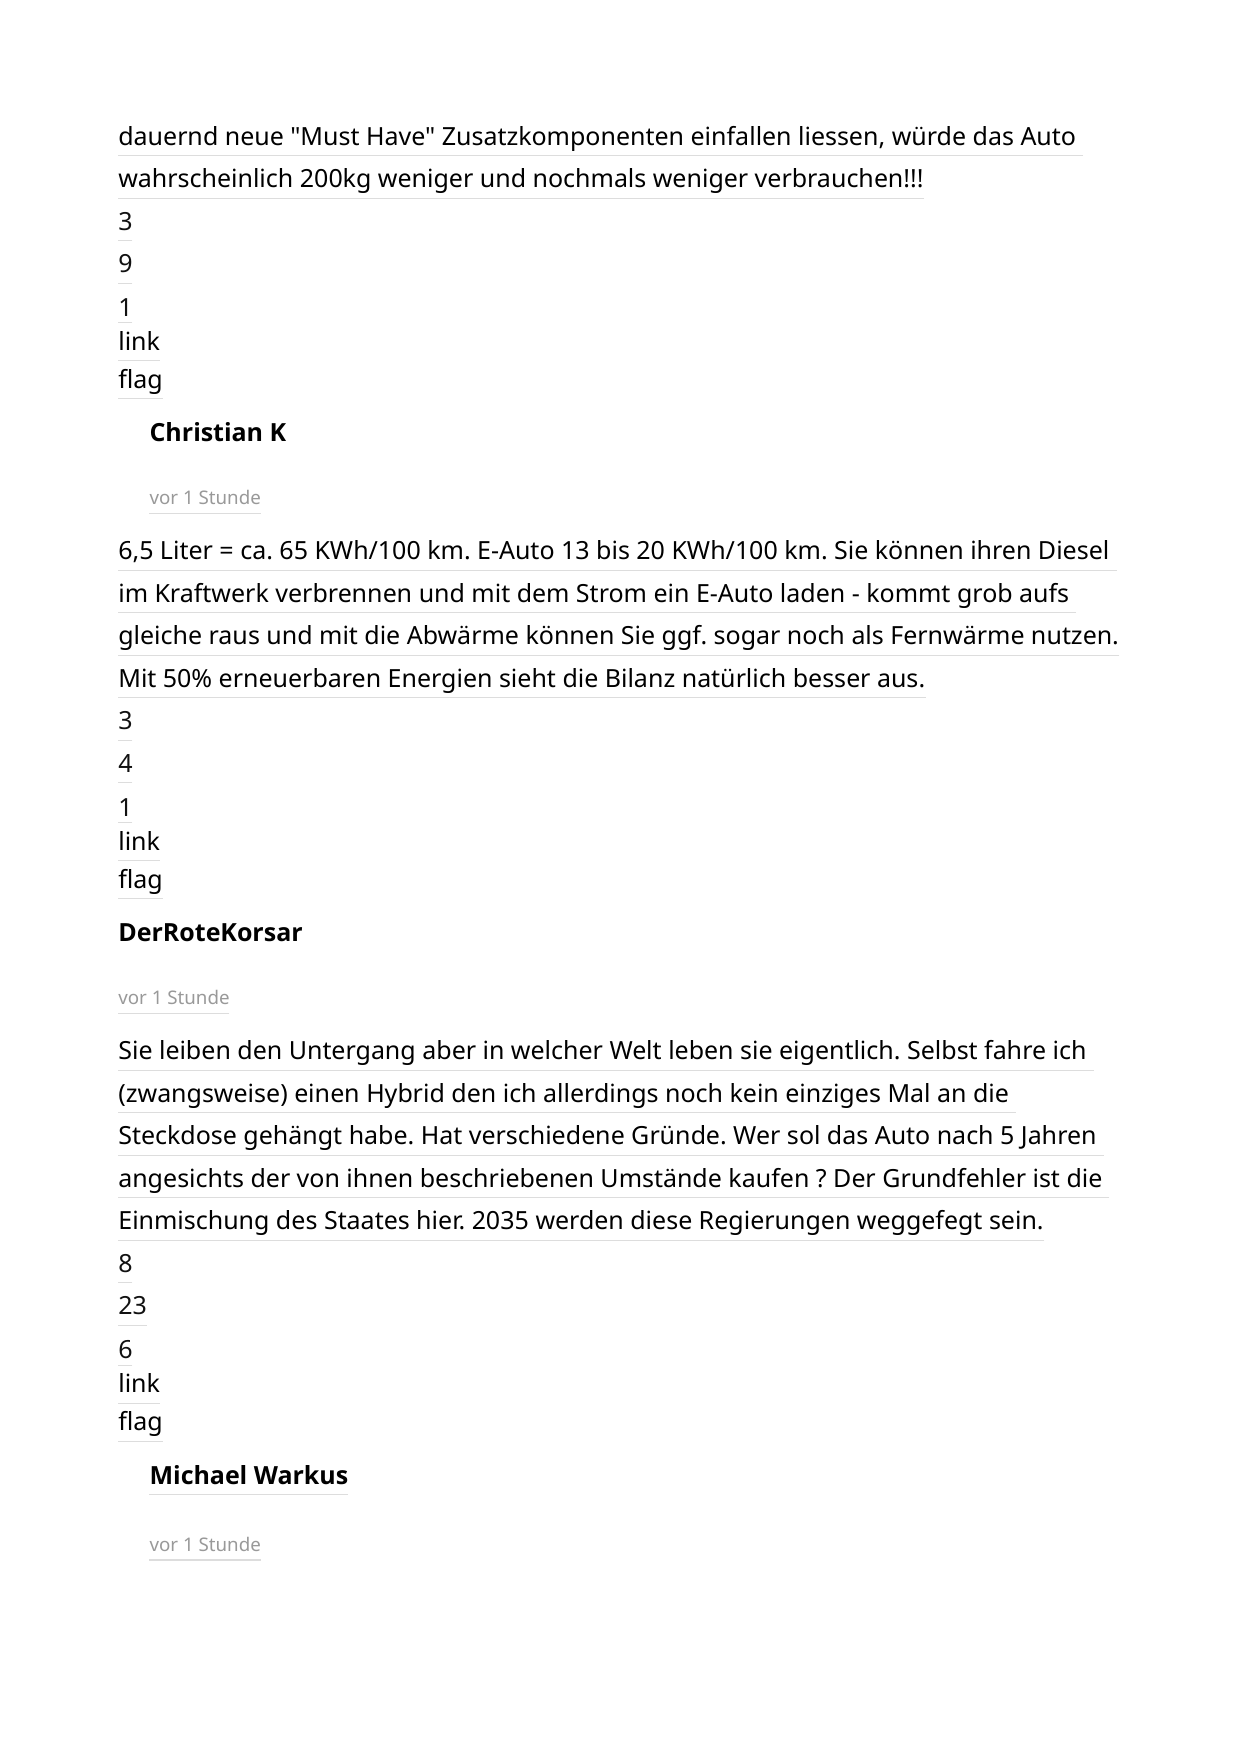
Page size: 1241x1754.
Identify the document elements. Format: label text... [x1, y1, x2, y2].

text Michael Warkus [149, 1457, 1122, 1495]
text 8 [118, 1245, 1122, 1283]
text 6,5 Liter = ca. 65 KWh/100 km. E-Auto 13 bis 20 KWh/100 km. Sie können ihren Diesel im Kraftwerk verbrennen und mit dem Strom ein E-Auto laden - kommt grob aufs gleiche raus und mit die Abwärme können Sie ggf. sogar noch als Fernwärme nutzen. Mit 50% erneuerbaren Energien sieht die Bilanz natürlich besser aus. [118, 533, 1122, 698]
text 3 [118, 703, 1122, 741]
text 1 [118, 288, 1122, 323]
text Christian K [149, 415, 1122, 449]
text flag [118, 861, 1122, 899]
text DerRoteKorsar [118, 915, 1122, 949]
text link [118, 823, 1122, 861]
text vor 1 Stunde [149, 484, 1117, 514]
text 3 [118, 203, 1122, 241]
text flag [118, 1404, 1122, 1442]
text 1 [118, 788, 1122, 823]
text 23 [118, 1288, 1122, 1326]
text dauernd neue "Must Have" Zusatzkomponenten einfallen liessen, würde das Auto wahrscheinlich 200kg weniger und nochmals weniger verbrauchen!!! [118, 118, 1122, 199]
text Sie leiben den Untergang aber in welcher Welt leben sie eigentlich. Selbst fahre ich (zwangsweise) einen Hybrid den ich allerdings noch kein einziges Mal an die Steckdose gehängt habe. Hat verschiedene Gründe. Wer sol das Auto nach 5 Jahren angesichts der von ihnen beschriebenen Umstände kaufen ? Der Grundfehler ist die Einmischung des Staates hier. 2035 werden diese Regierungen weggefegt sein. [118, 1033, 1122, 1241]
text flag [118, 361, 1122, 399]
text 9 [118, 246, 1122, 284]
text 6 [118, 1330, 1122, 1366]
text link [118, 1366, 1122, 1404]
text link [118, 323, 1122, 361]
text vor 1 Stunde [149, 1531, 1117, 1561]
text vor 1 Stunde [118, 984, 1117, 1014]
text 4 [118, 746, 1122, 783]
